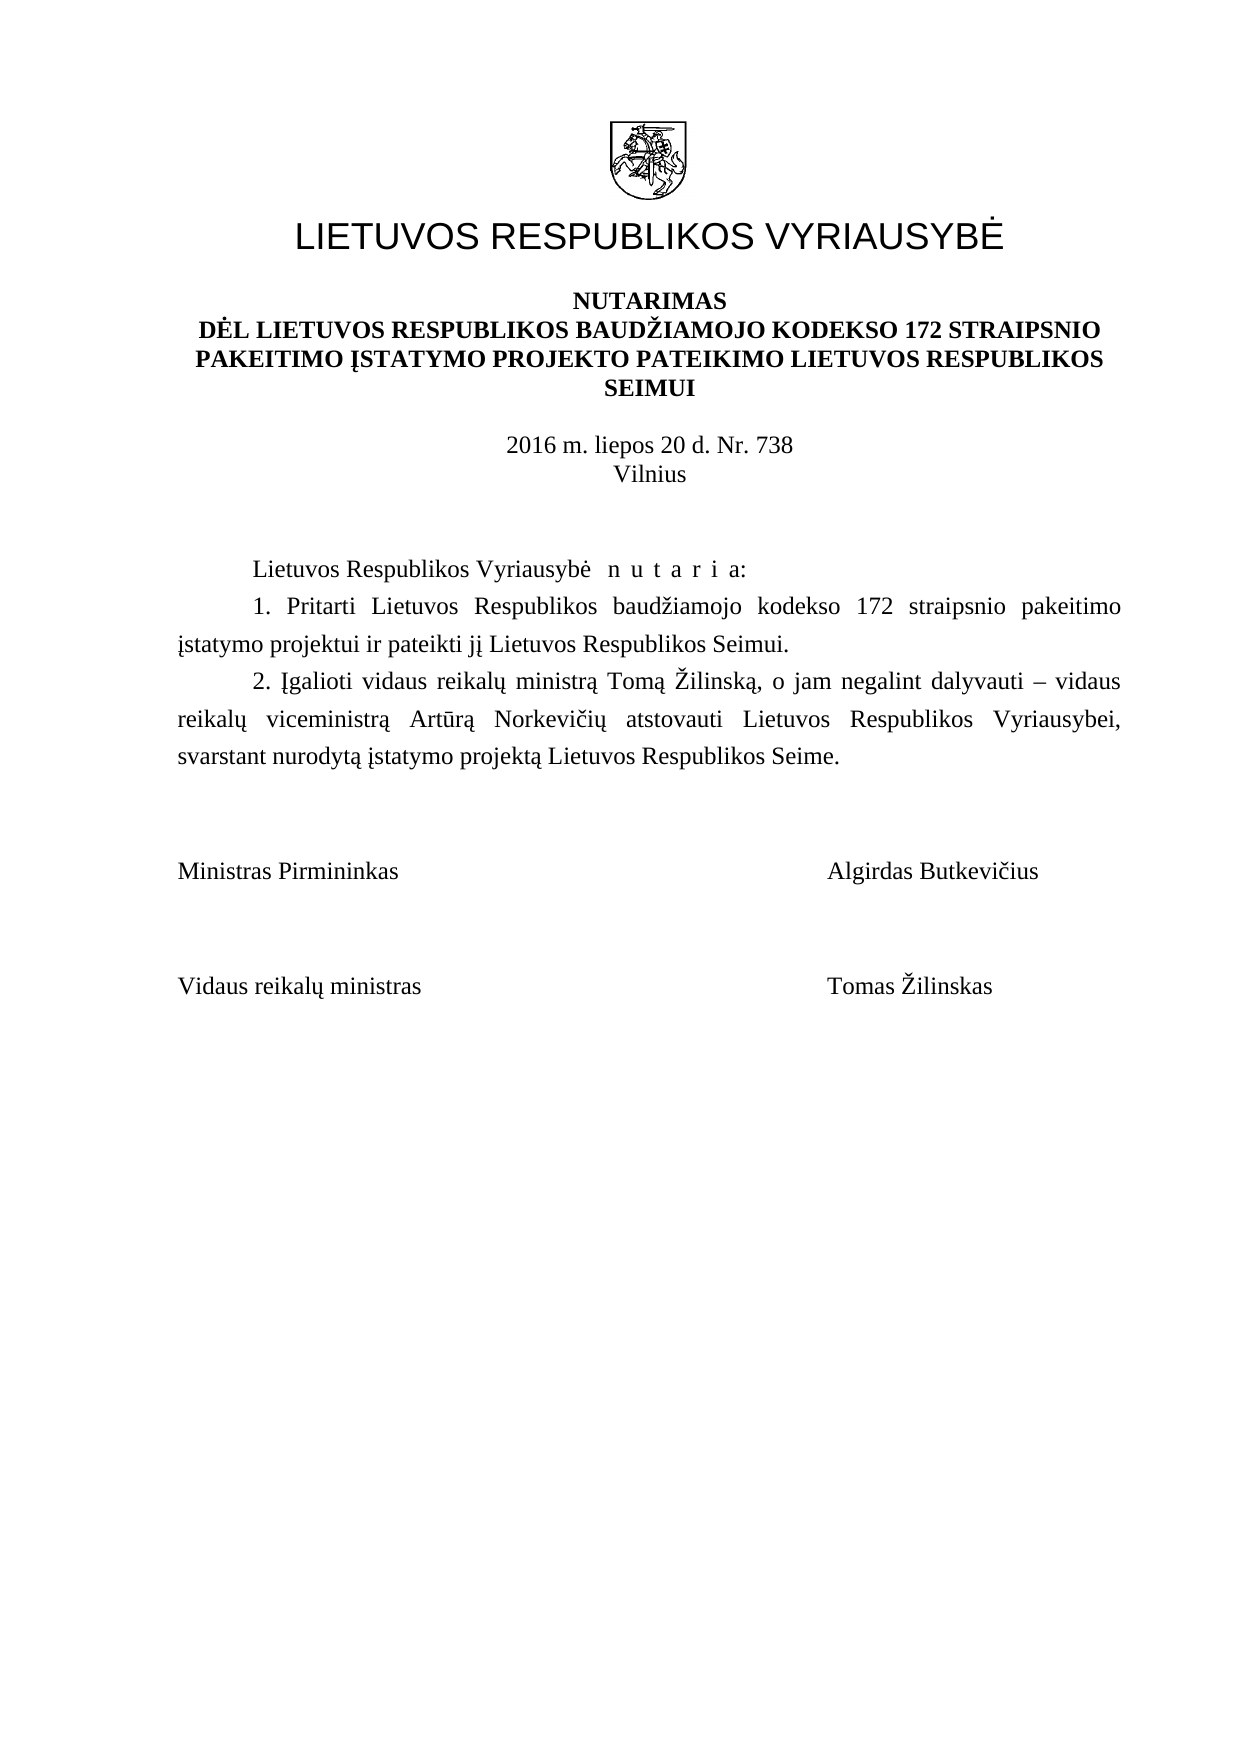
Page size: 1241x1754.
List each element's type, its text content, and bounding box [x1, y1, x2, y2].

text 1. Pritarti Lietuvos Respublikos baudžiamojo kodekso 172 straipsnio pakeitimo įstatymo projektui ir pateikti jį Lietuvos Respublikos Seimui. [177, 583, 1122, 658]
text Ministras Pirmininkas Algirdas Butkevičius [177, 856, 1122, 885]
text 2016 m. liepos 20 d. Nr. 738 Vilnius [177, 430, 1122, 488]
text nutarimas [177, 286, 1122, 315]
text 2. Įgalioti vidaus reikalų ministrą Tomą Žilinską, o jam negalint dalyvauti – vidaus reikalų viceministrą Artūrą Norkevičių atstovauti Lietuvos Respublikos Vyriausybei, svarstant nurodytą įstatymo projektą Lietuvos Respublikos Seime. [177, 658, 1122, 770]
text Lietuvos Respublikos Vyriausybė nutaria: [177, 545, 1122, 583]
text Lietuvos Respublikos Vyriausybė [177, 214, 1122, 258]
text Vidaus reikalų ministras Tomas Žilinskas [177, 971, 1122, 1000]
text DĖL LIETUVOS RESPUBLIKOS BAUDŽIAMOJO KODEKSO 172 STRAIPSNIO PAKEITIMO ĮSTATYMO PROJEKTO PATEIKIMO LIETUVOS RESPUBLIKOS SEIMUI [177, 315, 1122, 401]
